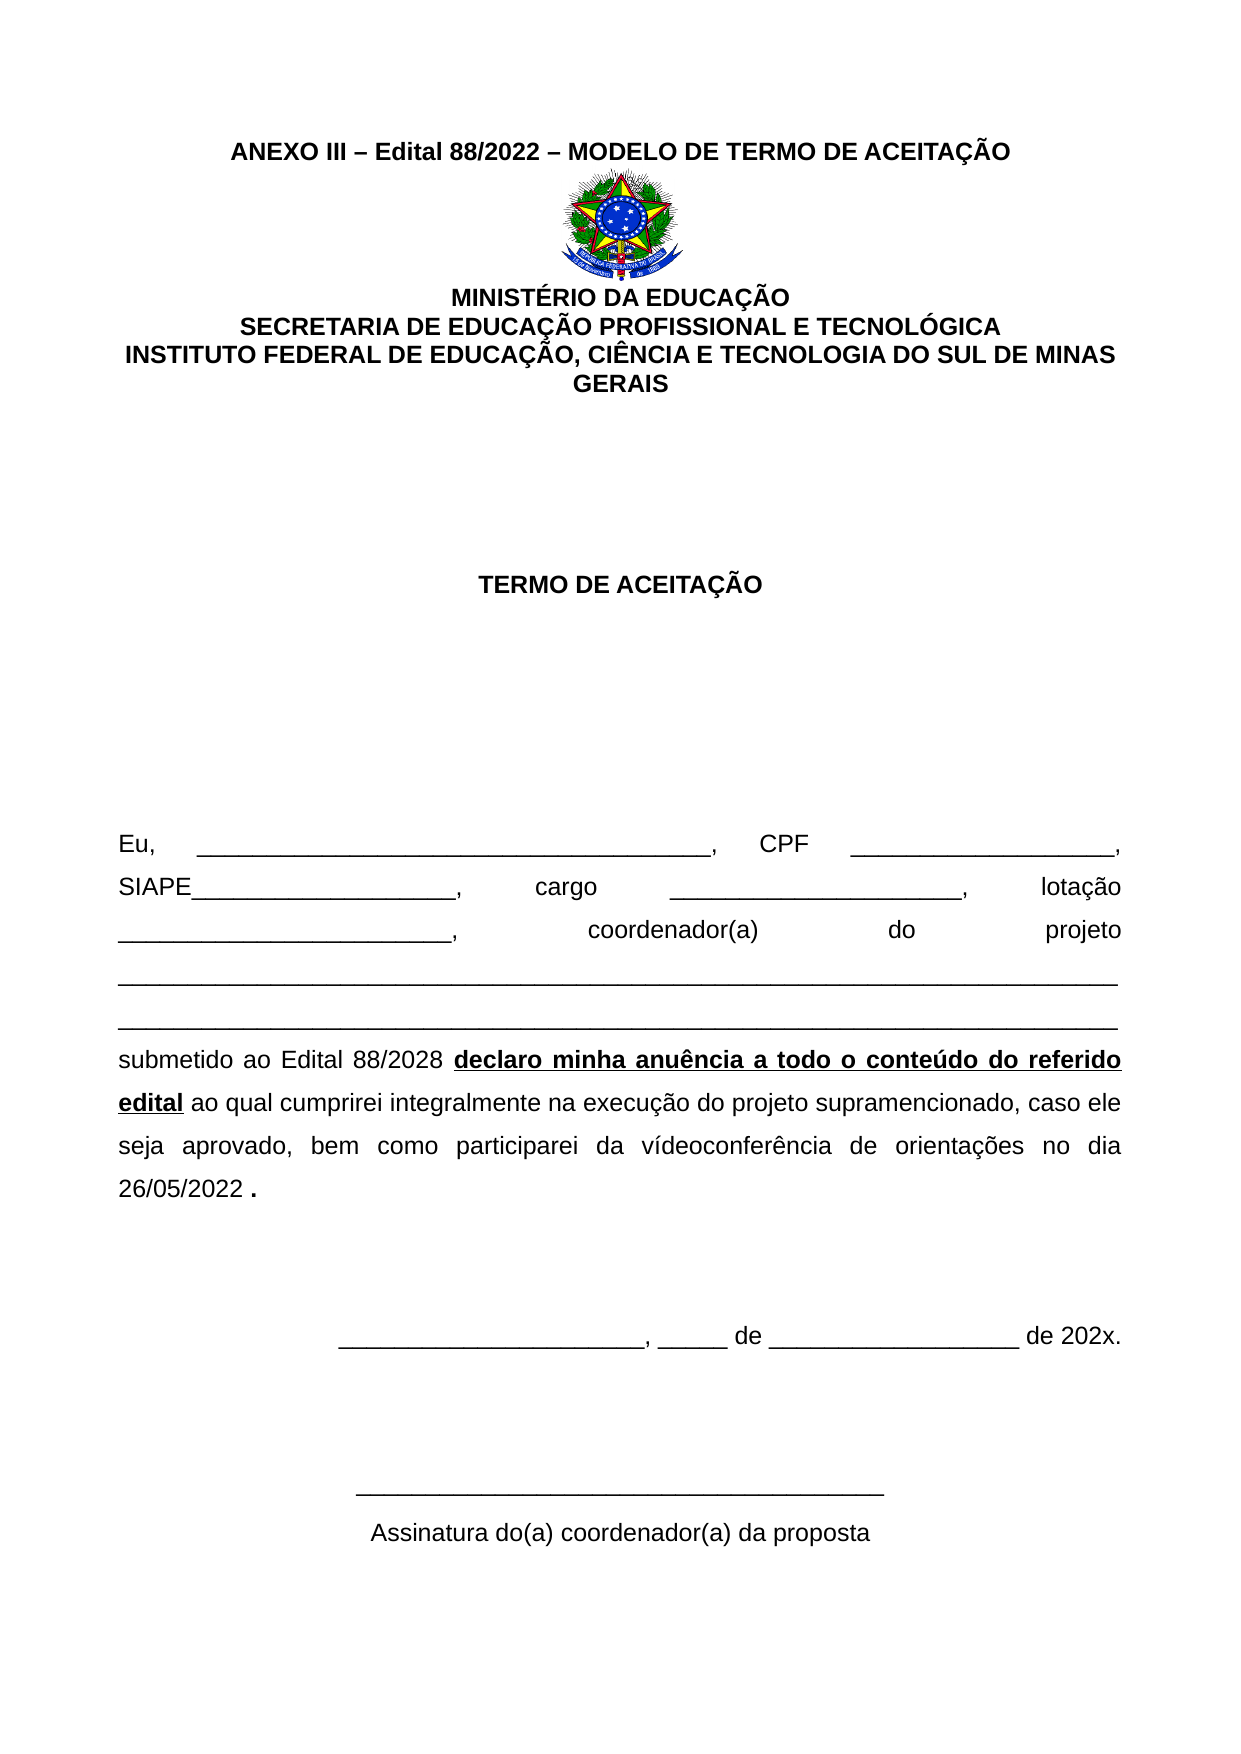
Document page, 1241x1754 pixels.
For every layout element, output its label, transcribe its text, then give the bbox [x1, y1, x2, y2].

text ANEXO III – Edital 88/2022 – MODELO DE TERMO DE ACEITAÇÃO [118, 137, 1123, 165]
text TERMO DE ACEITAÇÃO [118, 570, 1123, 599]
picture [555, 165, 686, 283]
text MINISTÉRIO DA EDUCAÇÃO [118, 283, 1123, 312]
subtitle INSTITUTO FEDERAL DE EDUCAÇÃO, CIÊNCIA E TECNOLOGIA DO SUL DE MINAS GERAIS [118, 340, 1123, 398]
text Eu, _____________________________________, CPF ___________________, SIAPE___________________, cargo _____________________, lotação ________________________, coordenador(a) do projeto ________________________________________________________________________________________________________________________________________________ submetido ao Edital 88/2028 declaro minha anuência a todo o conteúdo do referido edital ao qual cumprirei integralmente na execução do projeto supramencionado, caso ele seja aprovado, bem como participarei da vídeoconferência de orientações no dia 26/05/2022 . [118, 829, 1123, 1203]
text SECRETARIA DE EDUCAÇÃO PROFISSIONAL E TECNOLÓGICA [118, 312, 1123, 340]
text Assinatura do(a) coordenador(a) da proposta [118, 1517, 1123, 1546]
text ______________________, _____ de __________________ de 202x. [118, 1321, 1123, 1350]
text ______________________________________ [118, 1468, 1123, 1497]
